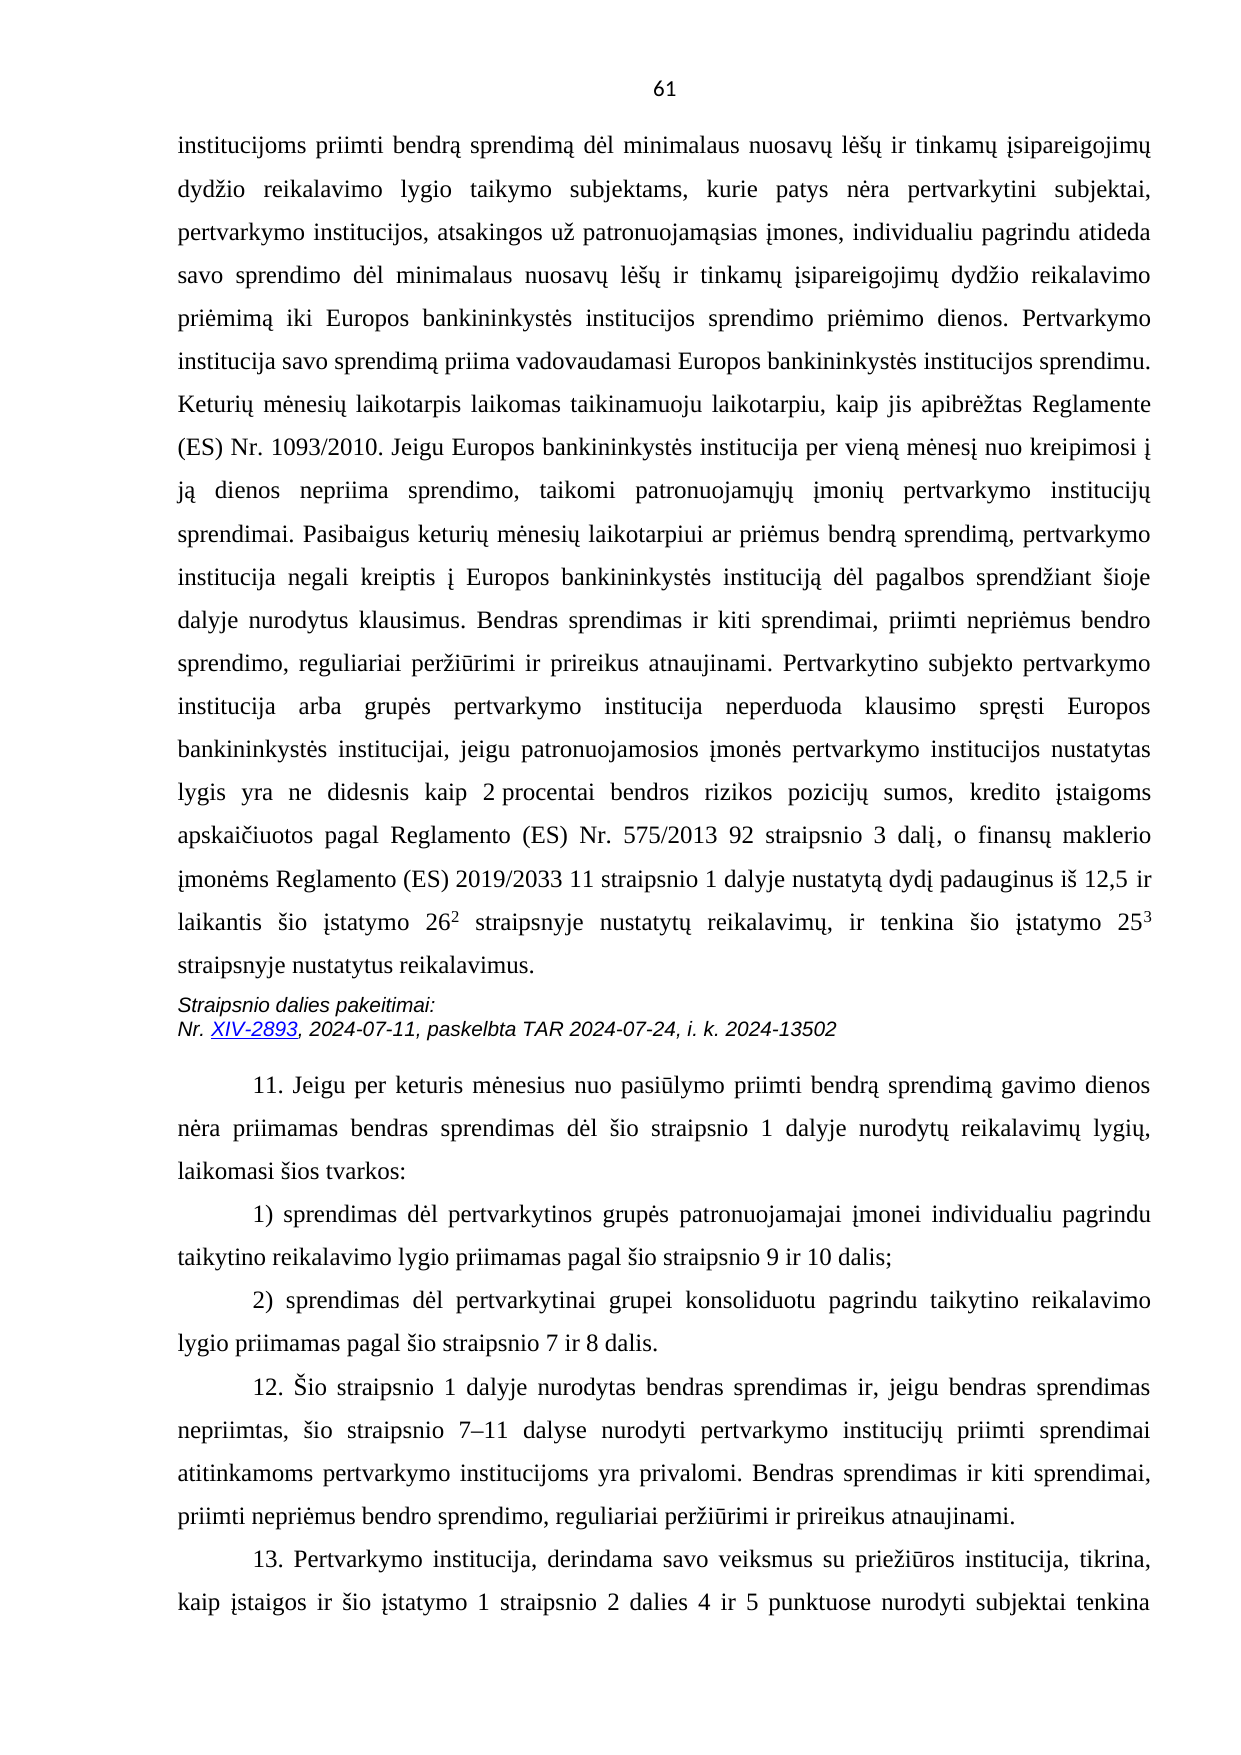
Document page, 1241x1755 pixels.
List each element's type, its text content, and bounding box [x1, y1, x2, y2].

text Nr. XIV-2893, 2024-07-11, paskelbta TAR 2024-07-24, i. k. 2024-13502 [177, 1017, 1152, 1041]
text Straipsnio dalies pakeitimai: [177, 993, 1152, 1017]
text 13. Pertvarkymo institucija, derindama savo veiksmus su priežiūros institucija, tikrina, kaip įstaigos ir šio įstatymo 1 straipsnio 2 dalies 4 ir 5 punktuose nurodyti subjektai tenkina [177, 1544, 1152, 1616]
text 1) sprendimas dėl pertvarkytinos grupės patronuojamajai įmonei individualiu pagrindu taikytino reikalavimo lygio priimamas pagal šio straipsnio 9 ir 10 dalis; [177, 1199, 1152, 1271]
text institucijoms priimti bendrą sprendimą dėl minimalaus nuosavų lėšų ir tinkamų įsipareigojimų dydžio reikalavimo lygio taikymo subjektams, kurie patys nėra pertvarkytini subjektai, pertvarkymo institucijos, atsakingos už patronuojamąsias įmones, individualiu pagrindu atideda savo sprendimo dėl minimalaus nuosavų lėšų ir tinkamų įsipareigojimų dydžio reikalavimo priėmimą iki Europos bankininkystės institucijos sprendimo priėmimo dienos. Pertvarkymo institucija savo sprendimą priima vadovaudamasi Europos bankininkystės institucijos sprendimu. Keturių mėnesių laikotarpis laikomas taikinamuoju laikotarpiu, kaip jis apibrėžtas Reglamente (ES) Nr. 1093/2010. Jeigu Europos bankininkystės institucija per vieną mėnesį nuo kreipimosi į ją dienos nepriima sprendimo, taikomi patronuojamųjų įmonių pertvarkymo institucijų sprendimai. Pasibaigus keturių mėnesių laikotarpiui ar priėmus bendrą sprendimą, pertvarkymo institucija negali kreiptis į Europos bankininkystės instituciją dėl pagalbos sprendžiant šioje dalyje nurodytus klausimus. Bendras sprendimas ir kiti sprendimai, priimti nepriėmus bendro sprendimo, reguliariai peržiūrimi ir prireikus atnaujinami. Pertvarkytino subjekto pertvarkymo institucija arba grupės pertvarkymo institucija neperduoda klausimo spręsti Europos bankininkystės institucijai, jeigu patronuojamosios įmonės pertvarkymo institucijos nustatytas lygis yra ne didesnis kaip 2 procentai bendros rizikos pozicijų sumos, kredito įstaigoms apskaičiuotos pagal Reglamento (ES) Nr. 575/2013 92 straipsnio 3 dalį, o finansų maklerio įmonėms Reglamento (ES) 2019/2033 11 straipsnio 1 dalyje nustatytą dydį padauginus iš 12,5 ir laikantis šio įstatymo 262 straipsnyje nustatytų reikalavimų, ir tenkina šio įstatymo 253 straipsnyje nustatytus reikalavimus. [177, 131, 1152, 979]
text 12. Šio straipsnio 1 dalyje nurodytas bendras sprendimas ir, jeigu bendras sprendimas nepriimtas, šio straipsnio 7–11 dalyse nurodyti pertvarkymo institucijų priimti sprendimai atitinkamoms pertvarkymo institucijoms yra privalomi. Bendras sprendimas ir kiti sprendimai, priimti nepriėmus bendro sprendimo, reguliariai peržiūrimi ir prireikus atnaujinami. [177, 1372, 1152, 1530]
text 2) sprendimas dėl pertvarkytinai grupei konsoliduotu pagrindu taikytino reikalavimo lygio priimamas pagal šio straipsnio 7 ir 8 dalis. [177, 1285, 1152, 1357]
text 11. Jeigu per keturis mėnesius nuo pasiūlymo priimti bendrą sprendimą gavimo dienos nėra priimamas bendras sprendimas dėl šio straipsnio 1 dalyje nurodytų reikalavimų lygių, laikomasi šios tvarkos: [177, 1070, 1152, 1185]
